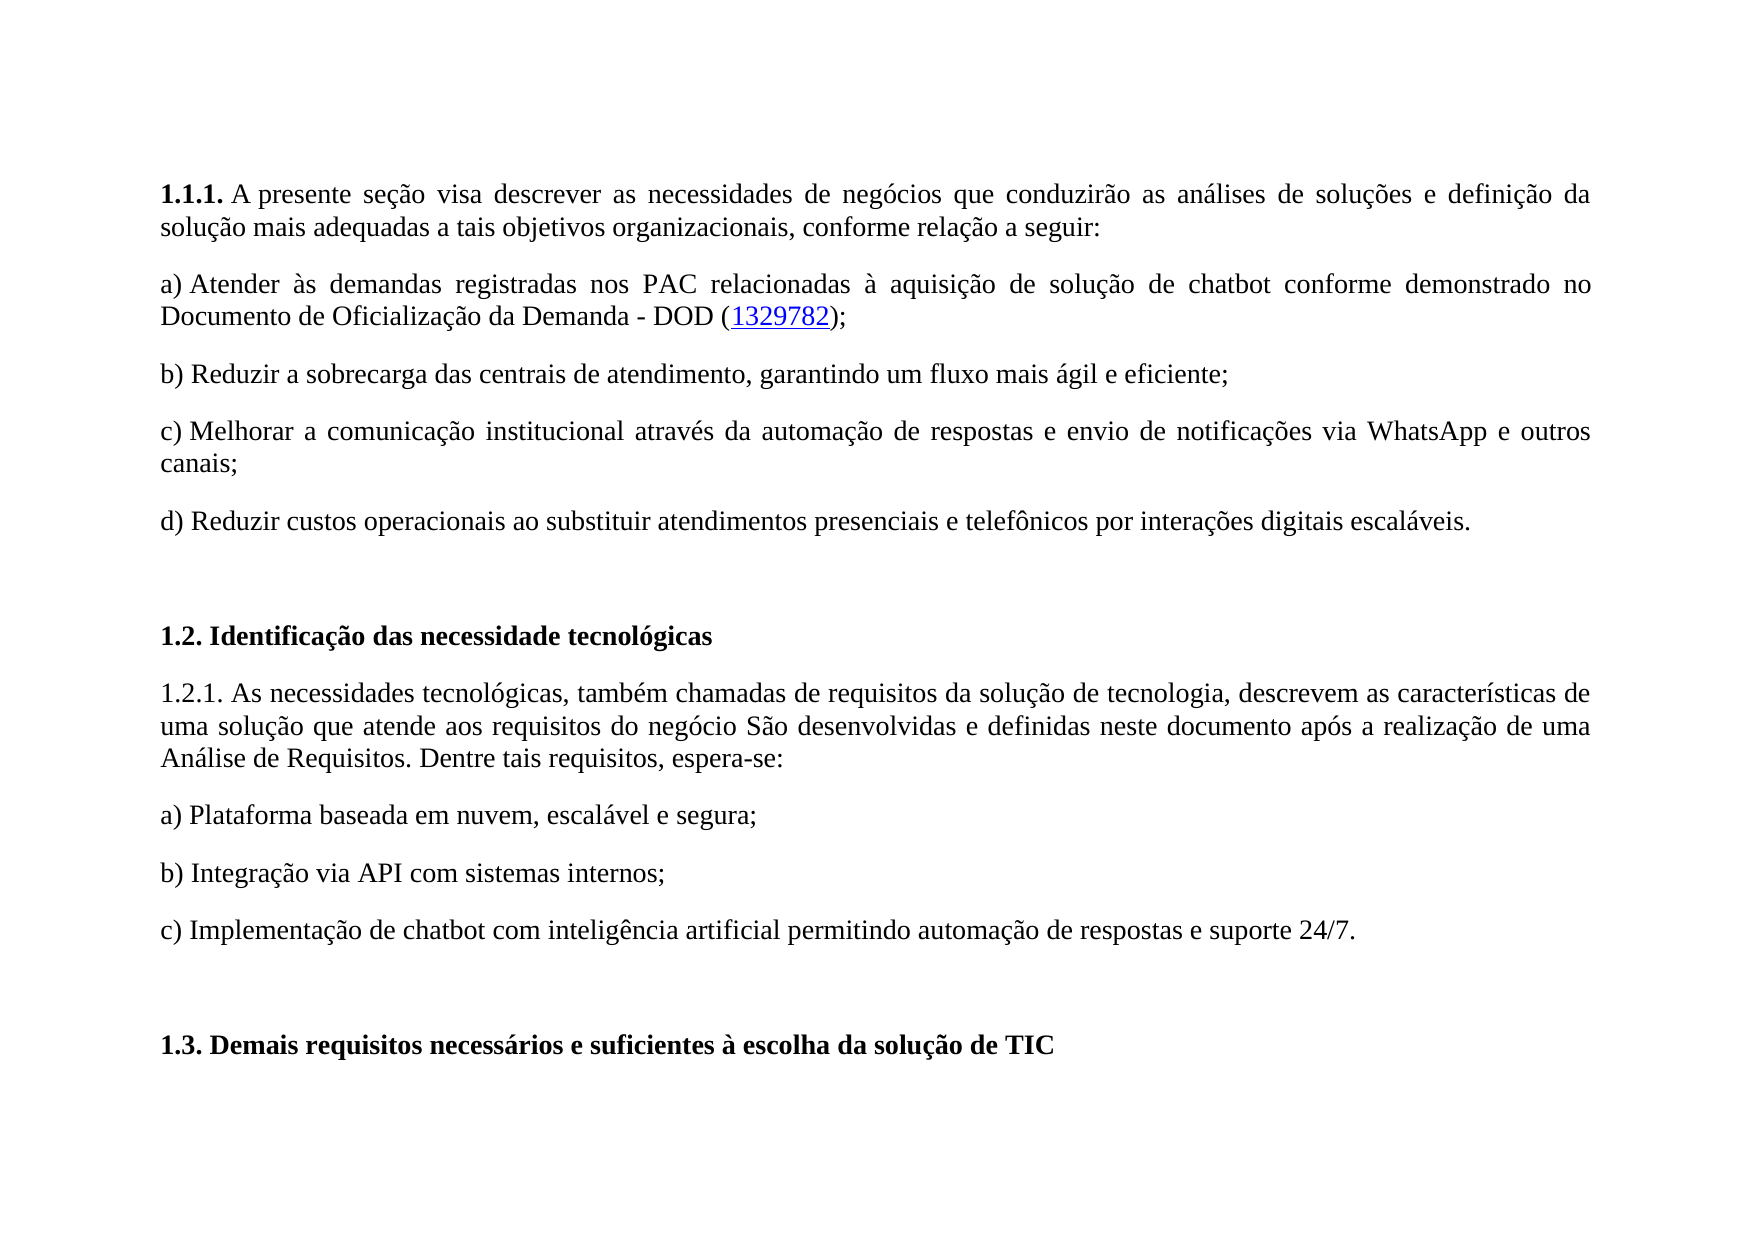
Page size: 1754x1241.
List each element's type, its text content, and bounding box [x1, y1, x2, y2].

text a) Plataforma baseada em nuvem, escalável e segura; [160, 798, 1594, 831]
text c) Implementação de chatbot com inteligência artificial permitindo automação de respostas e suporte 24/7. [160, 913, 1594, 946]
text b) Integração via API com sistemas internos; [160, 856, 1594, 888]
text d) Reduzir custos operacionais ao substituir atendimentos presenciais e telefônicos por interações digitais escaláveis. [160, 504, 1594, 536]
text 1.3. Demais requisitos necessários e suficientes à escolha da solução de TIC [160, 1028, 1594, 1060]
text a) Atender às demandas registradas nos PAC relacionadas à aquisição de solução de chatbot conforme demonstrado no Documento de Oficialização da Demanda - DOD (1329782); [160, 267, 1594, 332]
text 1.1.1. A presente seção visa descrever as necessidades de negócios que conduzirão as análises de soluções e definição da solução mais adequadas a tais objetivos organizacionais, conforme relação a seguir: [160, 177, 1594, 242]
text 1.2. Identificação das necessidade tecnológicas [160, 619, 1594, 651]
text b) Reduzir a sobrecarga das centrais de atendimento, garantindo um fluxo mais ágil e eficiente; [160, 357, 1594, 389]
text 1.2.1. As necessidades tecnológicas, também chamadas de requisitos da solução de tecnologia, descrevem as características de uma solução que atende aos requisitos do negócio São desenvolvidas e definidas neste documento após a realização de uma Análise de Requisitos. Dentre tais requisitos, espera-se: [160, 676, 1594, 773]
text c) Melhorar a comunicação institucional através da automação de respostas e envio de notificações via WhatsApp e outros canais; [160, 414, 1594, 479]
